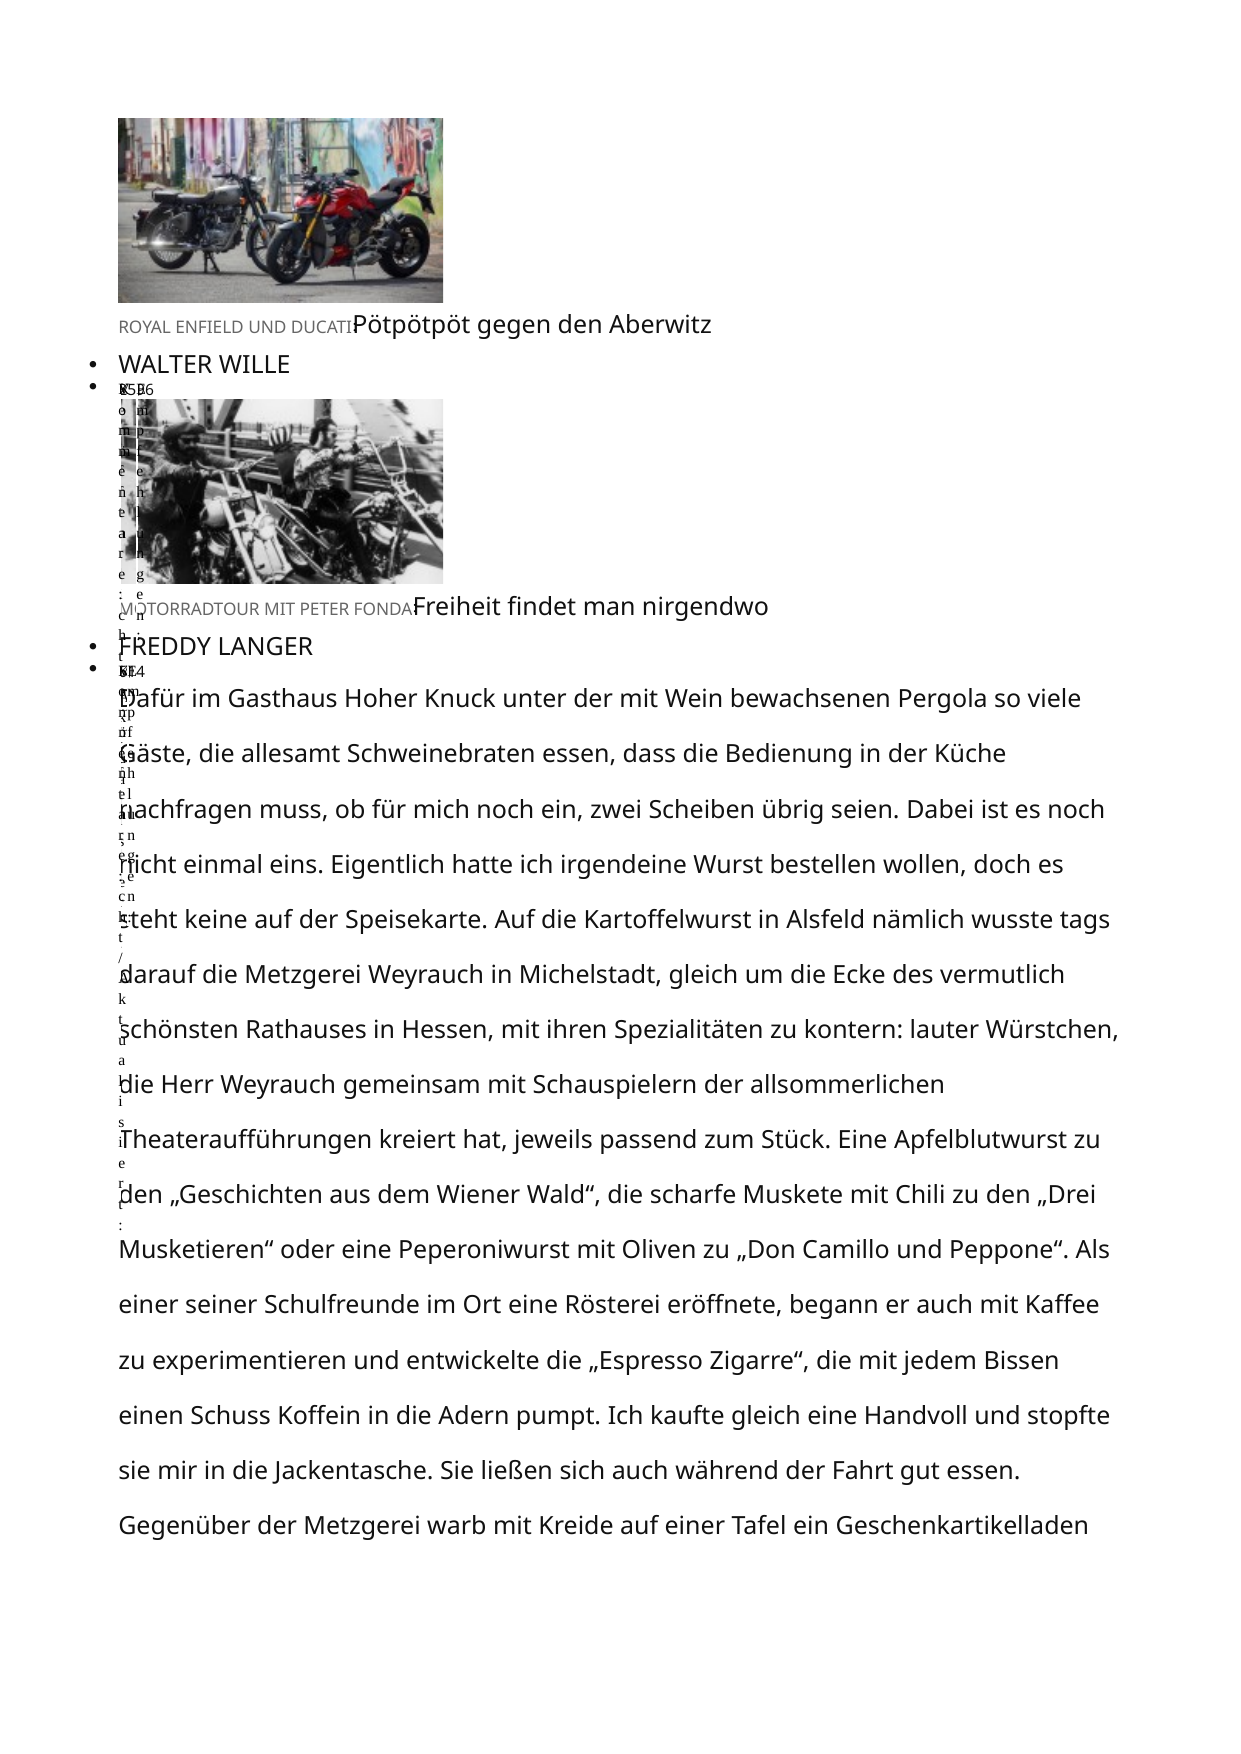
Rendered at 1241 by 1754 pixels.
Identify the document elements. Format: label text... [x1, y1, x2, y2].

picture [121, 399, 136, 584]
text MOTORRADTOUR MIT PETER FONDAFreiheit findet man nirgendwo [138, 588, 1122, 622]
list FREDDY LANGER [121, 632, 1122, 661]
list 614 [129, 661, 1122, 681]
text Dafür im Gasthaus Hoher Knuck unter der mit Wein bewachsenen Pergola so viele Gäste, die allesamt Schweinebraten essen, dass die Bedienung in der Küche nachfragen muss, ob für mich noch ein, zwei Scheiben übrig seien. Dabei ist es noch nicht einmal eins. Eigentlich hatte ich irgendeine Wurst bestellen wollen, doch es steht keine auf der Speisekarte. Auf die Kartoffelwurst in Alsfeld nämlich wusste tags darauf die Metzgerei Weyrauch in Michelstadt, gleich um die Ecke des vermutlich schönsten Rathauses in Hessen, mit ihren Spezialitäten zu kontern: lauter Würstchen, die Herr Weyrauch gemeinsam mit Schauspielern der allsommerlichen Theateraufführungen kreiert hat, jeweils passend zum Stück. Eine Apfelblutwurst zu den „Geschichten aus dem Wiener Wald“, die scharfe Muskete mit Chili zu den „Drei Musketieren“ oder eine Peperoniwurst mit Oliven zu „Don Camillo und Peppone“. Als einer seiner Schulfreunde im Ort eine Rösterei eröffnete, begann er auch mit Kaffee zu experimentieren und entwickelte die „Espresso Zigarre“, die mit jedem Bissen einen Schuss Koffein in die Adern pumpt. Ich kaufte gleich eine Handvoll und stopfte sie mir in die Jackentasche. Sie ließen sich auch während der Fahrt gut essen. Gegenüber der Metzgerei warb mit Kreide auf einer Tafel ein Geschenkartikelladen für sein Sortiment. „Kauf Dich glücklich!“ hatte dort ursprünglich gestanden. Aber das f hatte jemand ausgewischt. Es wird ja wohl nicht Herr Weyrauch gewesen sein. [118, 681, 1122, 1542]
list 2596 [121, 380, 136, 399]
list 2596 [138, 380, 1122, 399]
picture [118, 118, 444, 303]
text ROYAL ENFIELD UND DUCATIPötpötpöt gegen den Aberwitz [118, 307, 1122, 341]
list WALTER WILLE [118, 350, 1122, 380]
list 614 [121, 661, 127, 673]
picture [138, 399, 444, 584]
